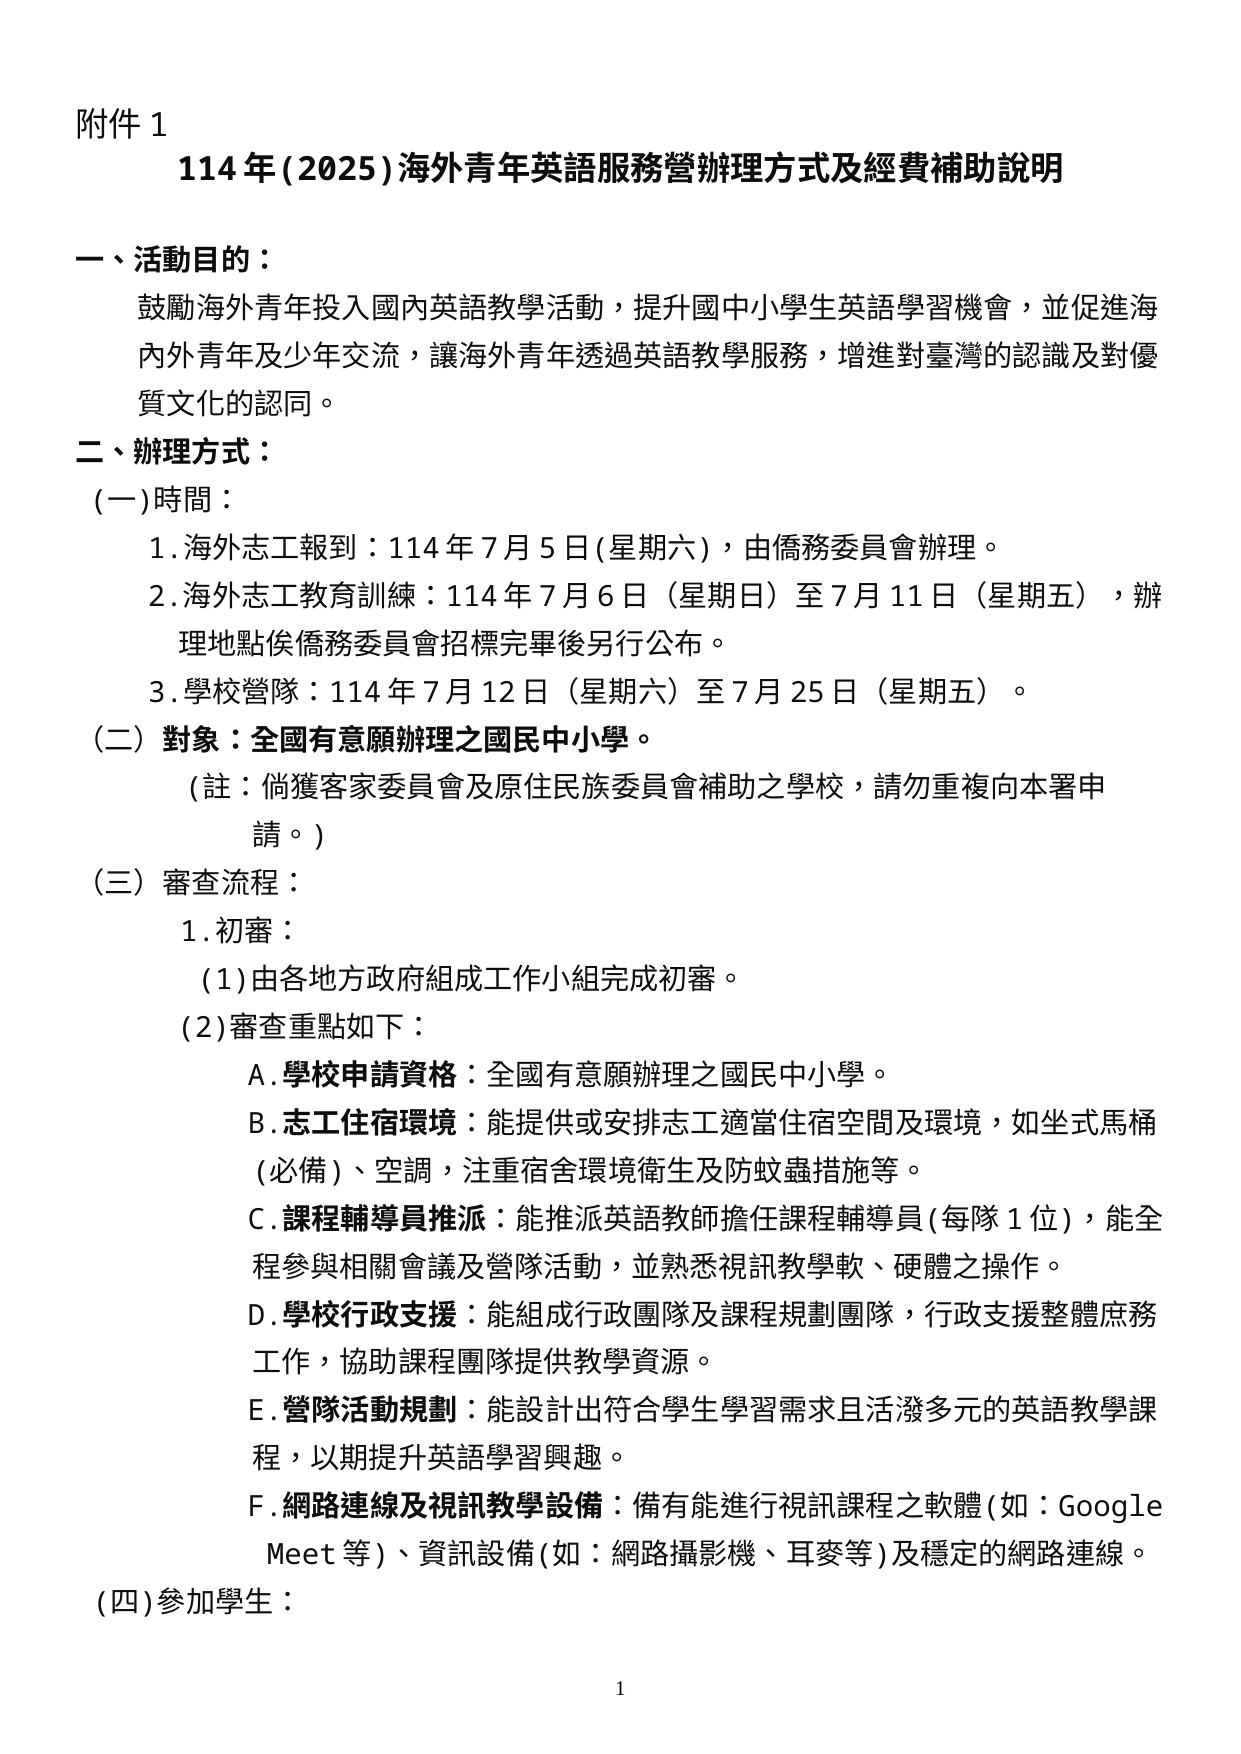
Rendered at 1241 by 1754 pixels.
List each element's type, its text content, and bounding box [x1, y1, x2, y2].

subtitle 114年(2025)海外青年英語服務營辦理方式及經費補助說明 [75, 145, 1165, 189]
text 3.學校營隊：114年7月12日（星期六）至7月25日（星期五）。 [75, 664, 1165, 712]
text （二）對象：全國有意願辦理之國民中小學。 [75, 712, 1165, 759]
text (一)時間： [75, 472, 1165, 520]
subtitle 附件1 [75, 101, 1165, 145]
text D.學校行政支援：能組成行政團隊及課程規劃團隊，行政支援整體庶務工作，協助課程團隊提供教學資源。 [90, 1287, 1165, 1382]
text 1.初審： [75, 903, 1165, 951]
text （三）審查流程： [75, 855, 1165, 903]
text F.網路連線及視訊教學設備：備有能進行視訊課程之軟體(如：Google Meet等)、資訊設備(如：網路攝影機、耳麥等)及穩定的網路連線。 [90, 1478, 1165, 1574]
text 1.海外志工報到：114年7月5日(星期六)，由僑務委員會辦理。 [75, 520, 1165, 568]
text 2.海外志工教育訓練：114年7月6日（星期日）至7月11日（星期五），辦理地點俟僑務委員會招標完畢後另行公布。 [148, 568, 1165, 664]
text (四)參加學生： [75, 1574, 1165, 1622]
text (1)由各地方政府組成工作小組完成初審。 [75, 951, 1165, 999]
text E.營隊活動規劃：能設計出符合學生學習需求且活潑多元的英語教學課程，以期提升英語學習興趣。 [90, 1382, 1165, 1478]
text C.課程輔導員推派：能推派英語教師擔任課程輔導員(每隊1位)，能全程參與相關會議及營隊活動，並熟悉視訊教學軟、硬體之操作。 [90, 1191, 1165, 1287]
text 一、活動目的： [75, 232, 1165, 280]
text (2)審查重點如下： [75, 999, 1165, 1047]
text B.志工住宿環境：能提供或安排志工適當住宿空間及環境，如坐式馬桶(必備)、空調，注重宿舍環境衛生及防蚊蟲措施等。 [90, 1095, 1165, 1191]
text (註：倘獲客家委員會及原住民族委員會補助之學校，請勿重複向本署申請。) [150, 759, 1165, 855]
text A.學校申請資格：全國有意願辦理之國民中小學。 [90, 1047, 1165, 1095]
text 二、辦理方式： [75, 424, 1165, 472]
text 鼓勵海外青年投入國內英語教學活動，提升國中小學生英語學習機會，並促進海內外青年及少年交流，讓海外青年透過英語教學服務，增進對臺灣的認識及對優質文化的認同。 [137, 280, 1165, 424]
